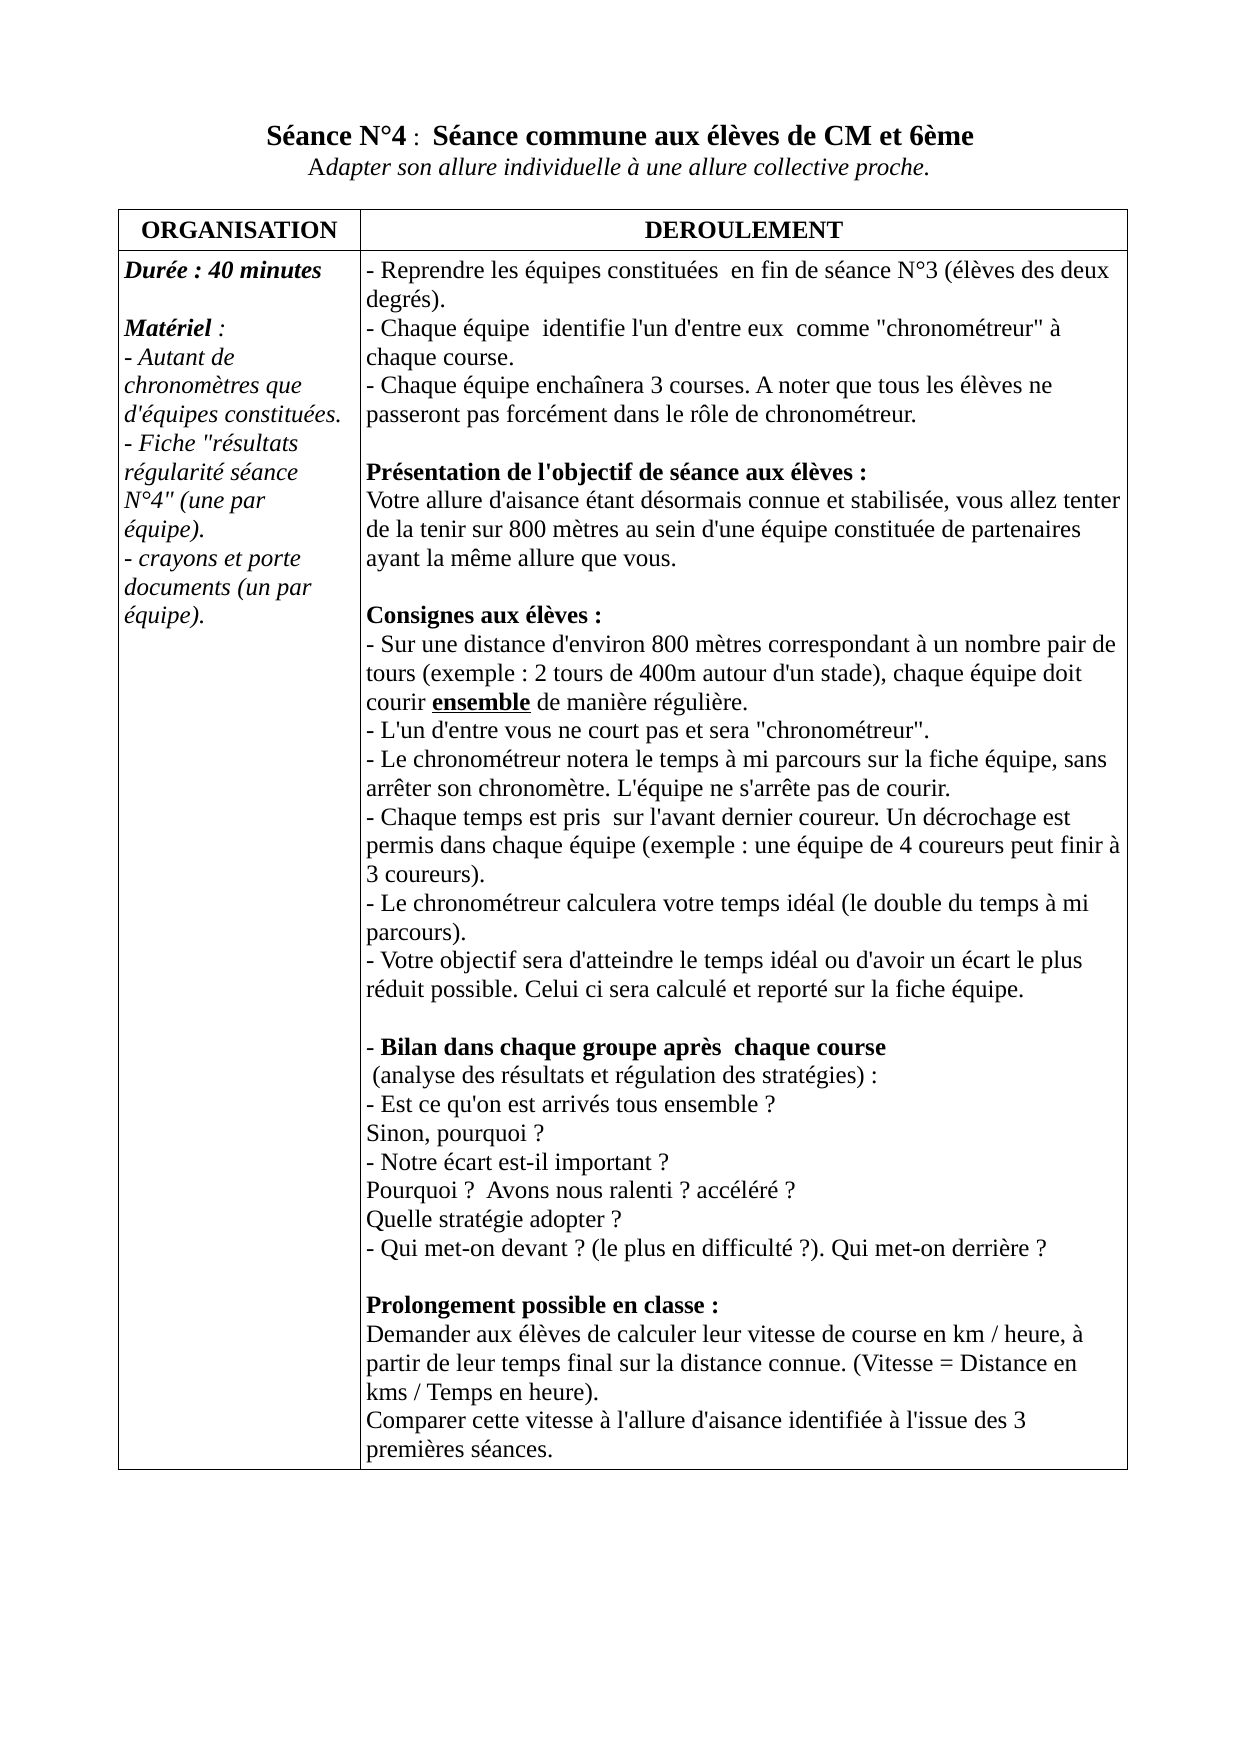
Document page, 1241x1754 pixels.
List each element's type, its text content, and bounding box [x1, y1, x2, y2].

table_cell Durée : 40 minutes Matériel : - Autant de chronomètres que d'équipes constituées. - Fiche "résultats régularité séance N°4" (une par équipe). - crayons et porte documents (un par équipe). [119, 251, 360, 1468]
table_cell - Reprendre les équipes constituées en fin de séance N°3 (élèves des deux degrés). - Chaque équipe identifie l'un d'entre eux comme "chronométreur" à chaque course. - Chaque équipe enchaînera 3 courses. A noter que tous les élèves ne passeront pas forcément dans le rôle de chronométreur. Présentation de l'objectif de séance aux élèves : Votre allure d'aisance étant désormais connue et stabilisée, vous allez tenter de la tenir sur 800 mètres au sein d'une équipe constituée de partenaires ayant la même allure que vous. Consignes aux élèves : - Sur une distance d'environ 800 mètres correspondant à un nombre pair de tours (exemple : 2 tours de 400m autour d'un stade), chaque équipe doit courir ensemble de manière régulière. - L'un d'entre vous ne court pas et sera "chronométreur". - Le chronométreur notera le temps à mi parcours sur la fiche équipe, sans arrêter son chronomètre. L'équipe ne s'arrête pas de courir. - Chaque temps est pris sur l'avant dernier coureur. Un décrochage est permis dans chaque équipe (exemple : une équipe de 4 coureurs peut finir à 3 coureurs). - Le chronométreur calculera votre temps idéal (le double du temps à mi parcours). - Votre objectif sera d'atteindre le temps idéal ou d'avoir un écart le plus réduit possible. Celui ci sera calculé et reporté sur la fiche équipe. - Bilan dans chaque groupe après chaque course (analyse des résultats et régulation des stratégies) : - Est ce qu'on est arrivés tous ensemble ? Sinon, pourquoi ? - Notre écart est-il important ? Pourquoi ? Avons nous ralenti ? accéléré ? Quelle stratégie adopter ? - Qui met-on devant ? (le plus en difficulté ?). Qui met-on derrière ? Prolongement possible en classe : Demander aux élèves de calculer leur vitesse de course en km / heure, à partir de leur temps final sur la distance connue. (Vitesse = Distance en kms / Temps en heure). Comparer cette vitesse à l'allure d'aisance identifiée à l'issue des 3 premières séances. [361, 251, 1127, 1468]
text Adapter son allure individuelle à une allure collective proche. [118, 152, 1122, 180]
table_header ORGANISATION [119, 210, 360, 249]
text Séance N°4 : Séance commune aux élèves de CM et 6ème [118, 118, 1122, 152]
table_header DEROULEMENT [361, 210, 1127, 249]
